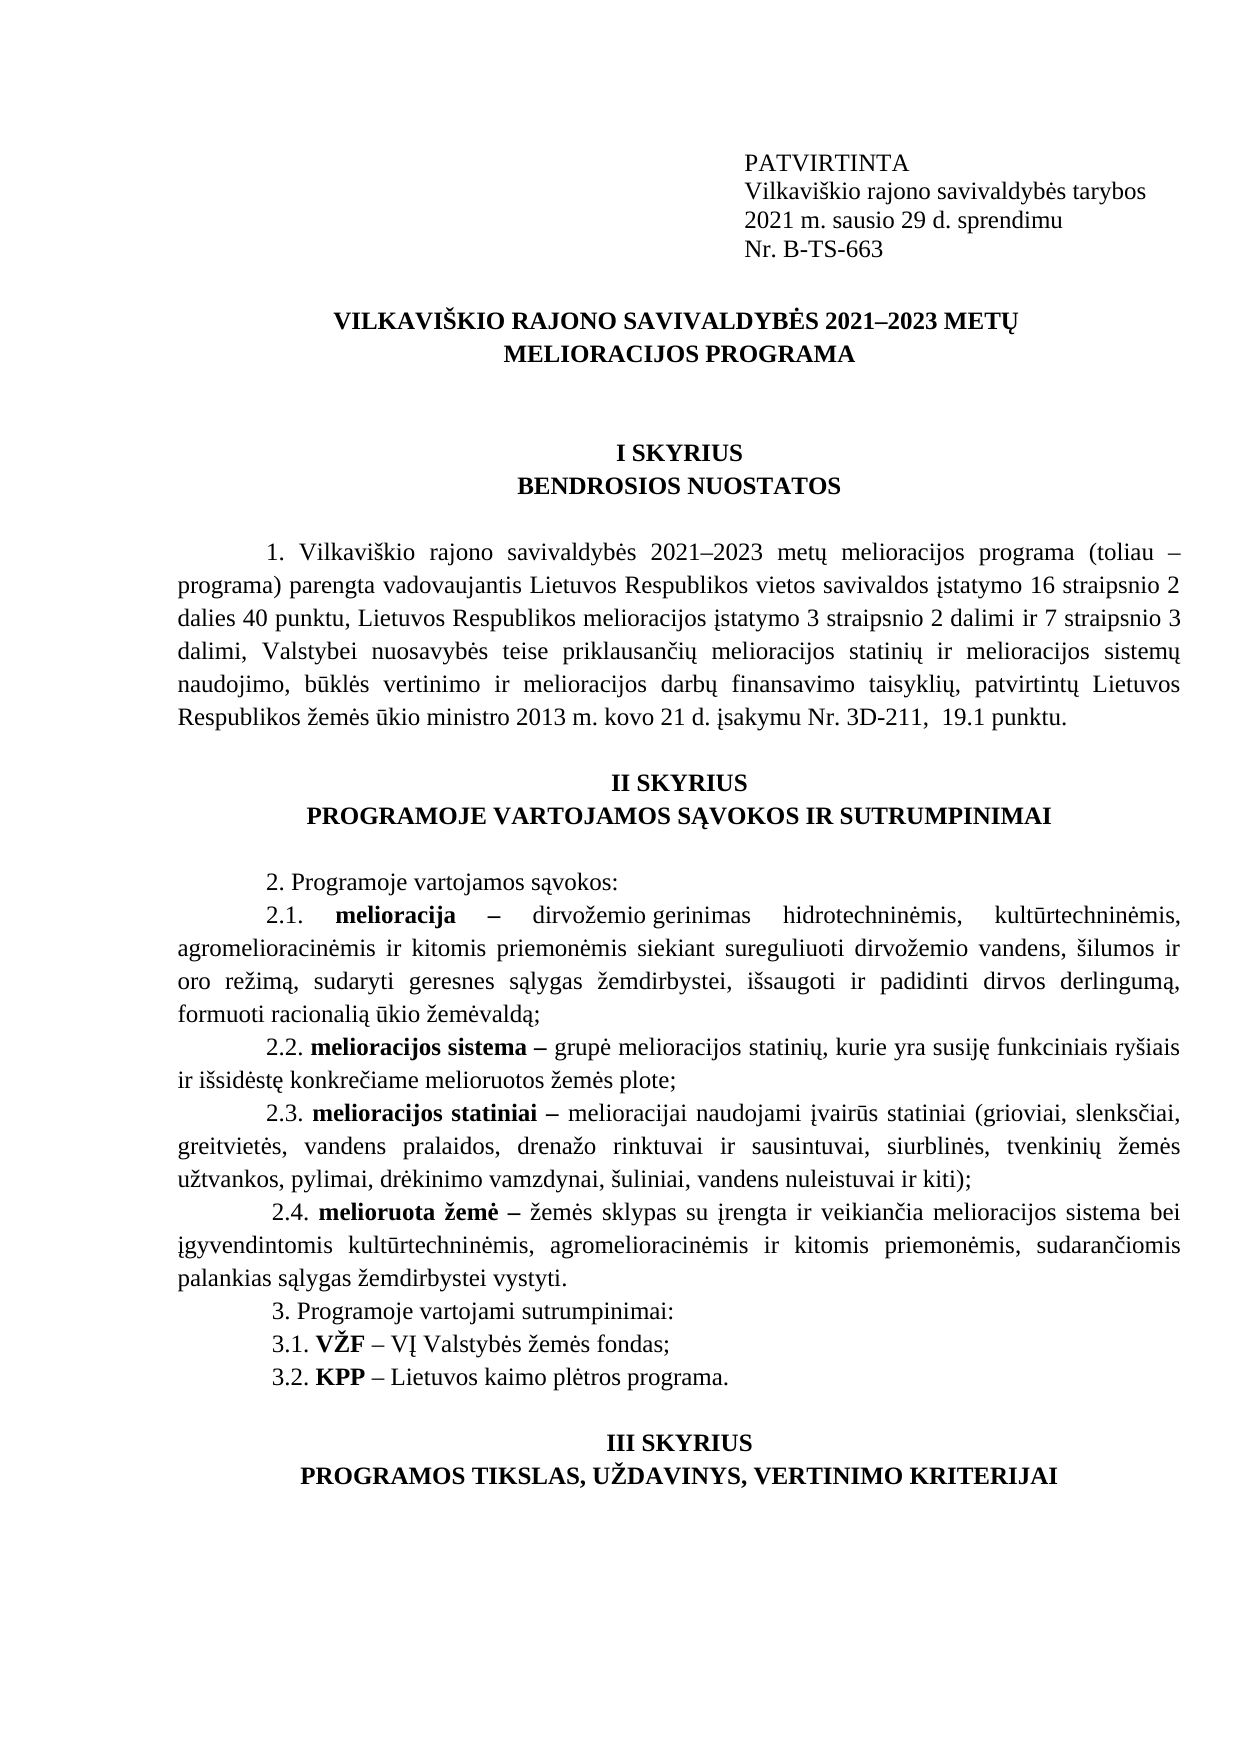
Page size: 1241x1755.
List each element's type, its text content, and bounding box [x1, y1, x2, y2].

text III SKYRIUS [177, 1428, 1181, 1457]
text BENDROSIOS NUOSTATOS [177, 471, 1181, 499]
text I SKYRIUS [177, 438, 1181, 467]
text 3.2. KPP – Lietuvos kaimo plėtros programa. [177, 1362, 1181, 1391]
text 2.4. melioruota žemė – žemės sklypas su įrengta ir veikiančia melioracijos sistema bei įgyvendintomis kultūrtechninėmis, agromelioracinėmis ir kitomis priemonėmis, sudarančiomis palankias sąlygas žemdirbystei vystyti. [177, 1197, 1181, 1292]
text PROGRAMOS TIKSLAS, UŽDAVINYS, VERTINIMO KRITERIJAI [177, 1461, 1181, 1490]
text 3.1. VŽF – VĮ Valstybės žemės fondas; [177, 1329, 1181, 1358]
text 2. Programoje vartojamos sąvokos: [177, 867, 1181, 896]
text 2.3. melioracijos statiniai – melioracijai naudojami įvairūs statiniai (grioviai, slenksčiai, greitvietės, vandens pralaidos, drenažo rinktuvai ir sausintuvai, siurblinės, tvenkinių žemės užtvankos, pylimai, drėkinimo vamzdynai, šuliniai, vandens nuleistuvai ir kiti); [177, 1098, 1181, 1193]
text PROGRAMOJE VARTOJAMOS SĄVOKOS IR SUTRUMPINIMAI [177, 801, 1181, 830]
text 1. Vilkaviškio rajono savivaldybės 2021–2023 metų melioracijos programa (toliau – programa) parengta vadovaujantis Lietuvos Respublikos vietos savivaldos įstatymo 16 straipsnio 2 dalies 40 punktu, Lietuvos Respublikos melioracijos įstatymo 3 straipsnio 2 dalimi ir 7 straipsnio 3 dalimi, Valstybei nuosavybės teise priklausančių melioracijos statinių ir melioracijos sistemų naudojimo, būklės vertinimo ir melioracijos darbų finansavimo taisyklių, patvirtintų Lietuvos Respublikos žemės ūkio ministro 2013 m. kovo 21 d. įsakymu Nr. 3D-211, 19.1 punktu. [177, 537, 1181, 731]
text VILKAVIŠKIO RAJONO SAVIVALDYBĖS 2021–2023 METŲ [177, 306, 1181, 334]
text 2.2. melioracijos sistema – grupė melioracijos statinių, kurie yra susiję funkciniais ryšiais ir išsidėstę konkrečiame melioruotos žemės plote; [177, 1032, 1181, 1094]
text MELIORACIJOS PROGRAMA [177, 339, 1181, 367]
text Vilkaviškio rajono savivaldybės tarybos [649, 176, 1181, 205]
text 3. Programoje vartojami sutrumpinimai: [177, 1296, 1181, 1325]
text PATVIRTINTA [744, 148, 1181, 176]
text 2021 m. sausio 29 d. sprendimu [649, 205, 1181, 234]
text II SKYRIUS [177, 768, 1181, 797]
text 2.1. melioracija – dirvožemio gerinimas hidrotechninėmis, kultūrtechninėmis, agromelioracinėmis ir kitomis priemonėmis siekiant sureguliuoti dirvožemio vandens, šilumos ir oro režimą, sudaryti geresnes sąlygas žemdirbystei, išsaugoti ir padidinti dirvos derlingumą, formuoti racionalią ūkio žemėvaldą; [177, 900, 1181, 1028]
text Nr. B-TS-663 [649, 234, 1181, 263]
